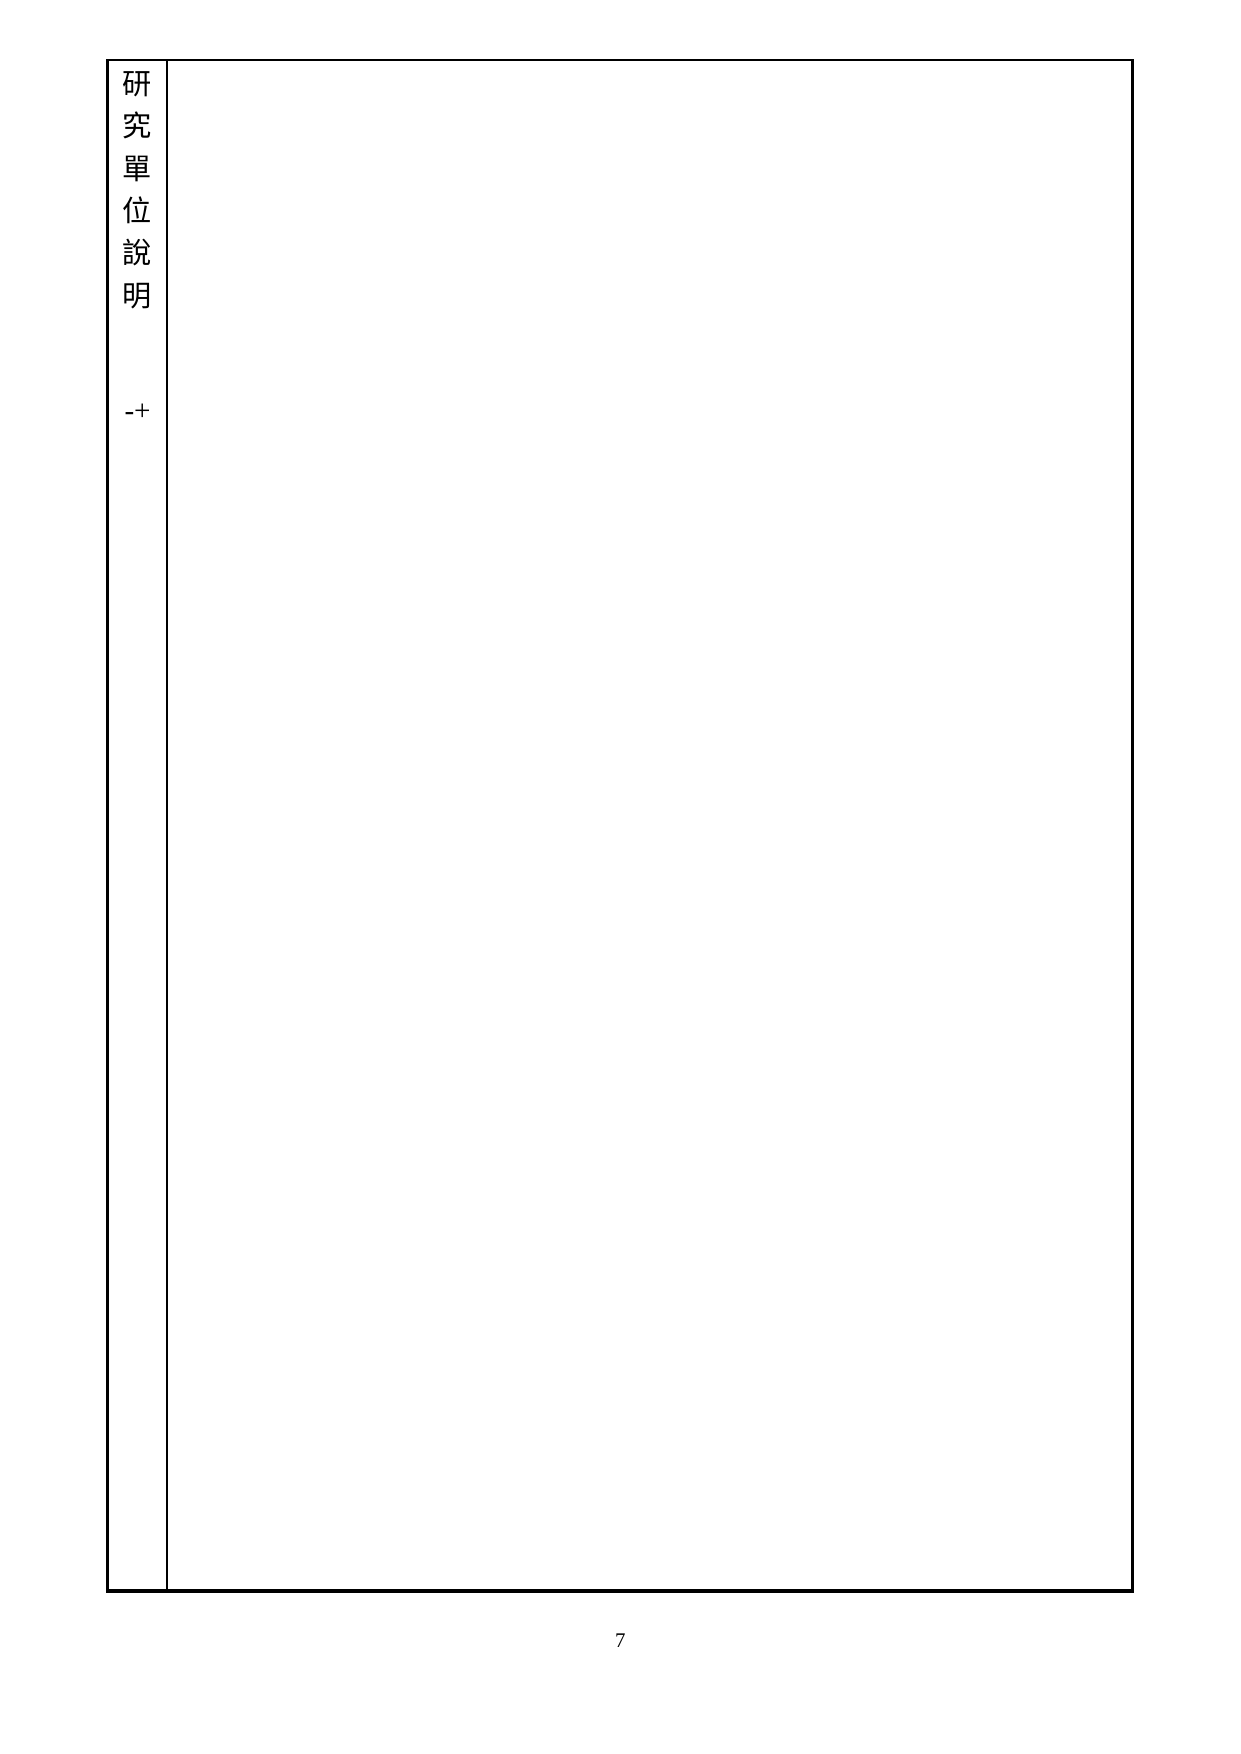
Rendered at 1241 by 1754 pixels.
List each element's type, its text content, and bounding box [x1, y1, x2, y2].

table_cell 研究單位說明 -+ [109, 61, 166, 1589]
table_cell [168, 61, 1131, 1589]
